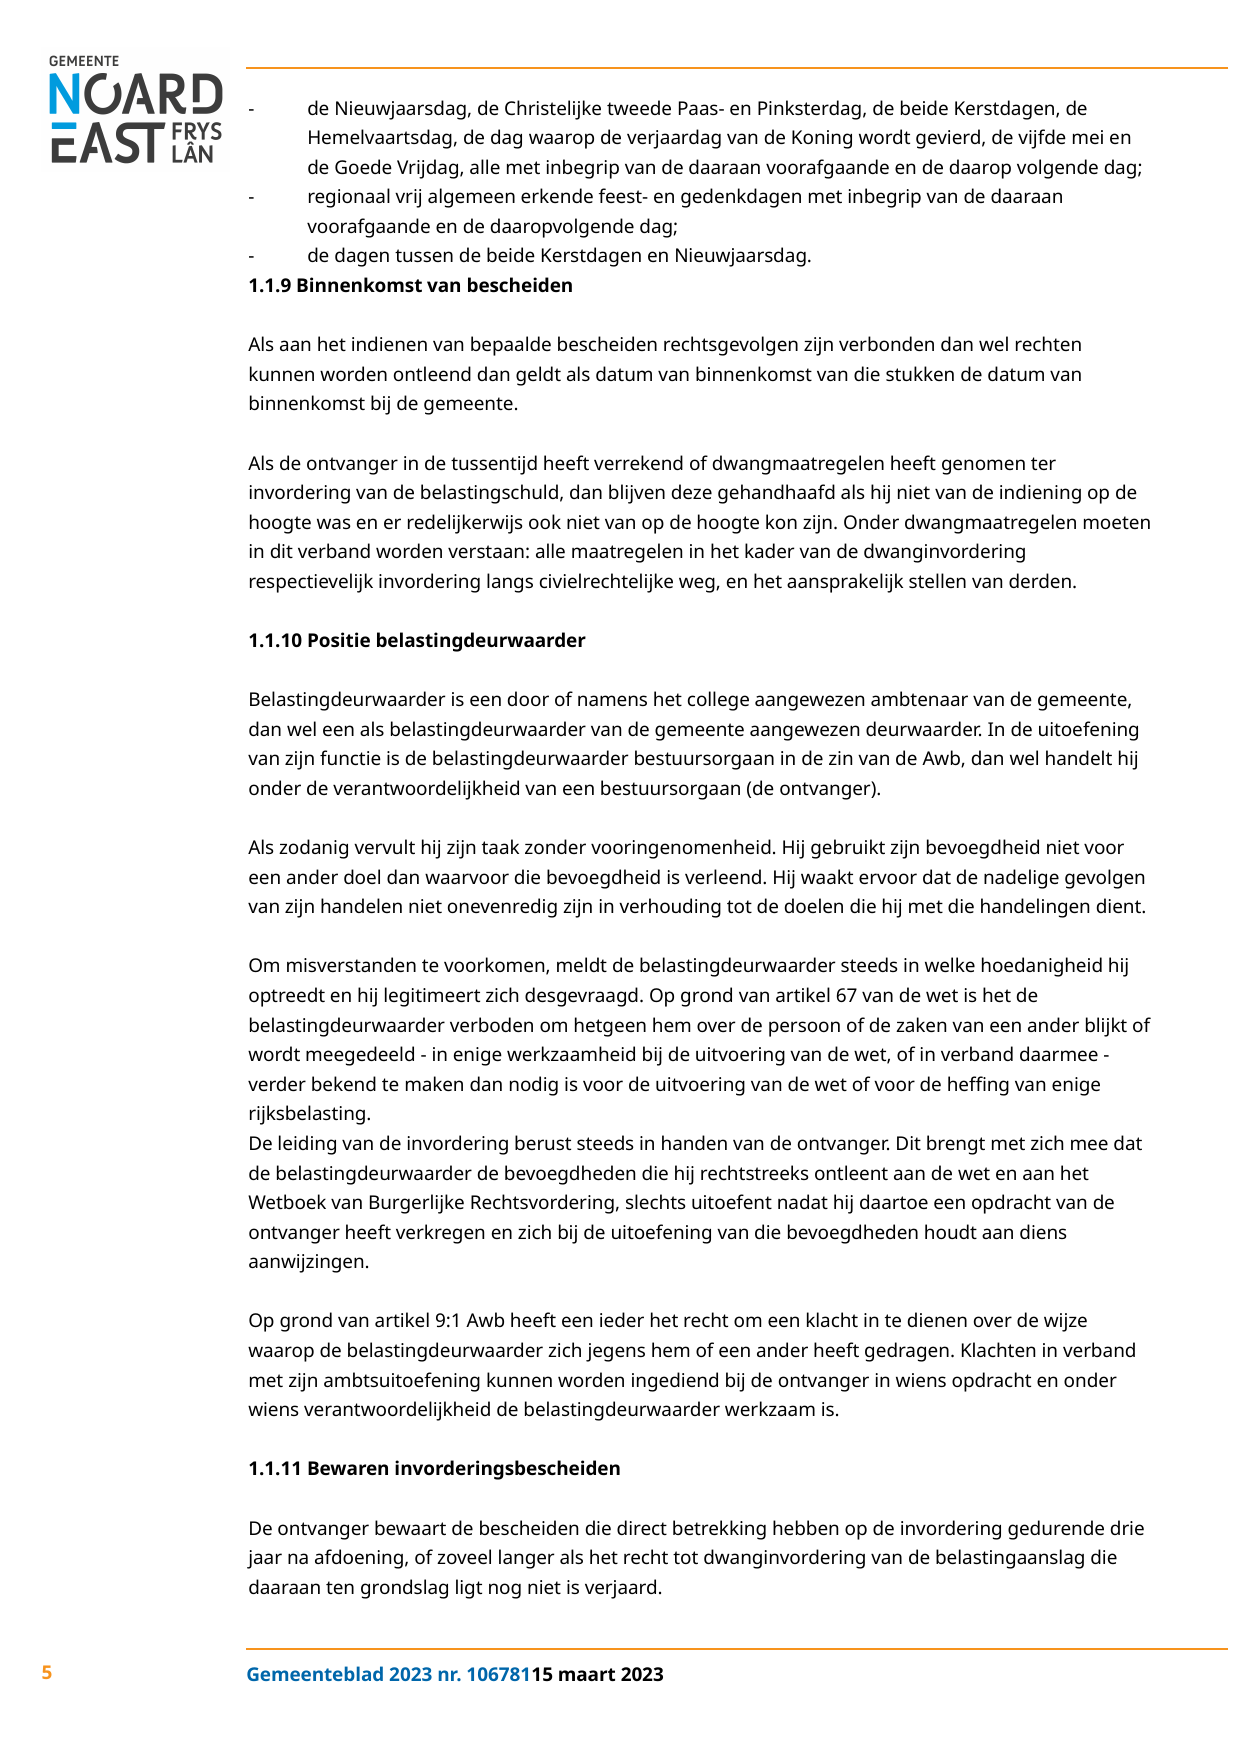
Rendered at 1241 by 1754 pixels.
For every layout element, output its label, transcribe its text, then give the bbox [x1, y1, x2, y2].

text Om misverstanden te voorkomen, meldt de belastingdeurwaarder steeds in welke hoedanigheid hij optreedt en hij legitimeert zich desgevraagd. Op grond van artikel 67 van de wet is het de belastingdeurwaarder verboden om hetgeen hem over de persoon of de zaken van een ander blijkt of wordt meegedeeld - in enige werkzaamheid bij de uitvoering van de wet, of in verband daarmee - verder bekend te maken dan nodig is voor de uitvoering van de wet of voor de heffing van enige rijksbelasting. [248, 953, 1152, 1126]
picture [41, 47, 231, 172]
text De ontvanger bewaart de bescheiden die direct betrekking hebben op de invordering gedurende drie jaar na afdoening, of zoveel langer als het recht tot dwanginvordering van de belastingaanslag die daaraan ten grondslag ligt nog niet is verjaard. [248, 1515, 1152, 1600]
text 1.1.11 Bewaren invorderingsbescheiden [248, 1456, 1152, 1481]
text De leiding van de invordering berust steeds in handen van de ontvanger. Dit brengt met zich mee dat de belastingdeurwaarder de bevoegdheden die hij rechtstreeks ontleent aan de wet en aan het Wetboek van Burgerlijke Rechtsvordering, slechts uitoefent nadat hij daartoe een opdracht van de ontvanger heeft verkregen en zich bij de uitoefening van die bevoegdheden houdt aan diens aanwijzingen. [248, 1130, 1152, 1274]
list de dagen tussen de beide Kerstdagen en Nieuwjaarsdag. [248, 243, 1152, 268]
text Als zodanig vervult hij zijn taak zonder vooringenomenheid. Hij gebruikt zijn bevoegdheid niet voor een ander doel dan waarvoor die bevoegdheid is verleend. Hij waakt ervoor dat de nadelige gevolgen van zijn handelen niet onevenredig zijn in verhouding tot de doelen die hij met die handelingen dient. [248, 834, 1152, 919]
text 1.1.9 Binnenkomst van bescheiden [248, 272, 1152, 298]
text Als de ontvanger in de tussentijd heeft verrekend of dwangmaatregelen heeft genomen ter invordering van de belastingschuld, dan blijven deze gehandhaafd als hij niet van de indiening op de hoogte was en er redelijkerwijs ook niet van op de hoogte kon zijn. Onder dwangmaatregelen moeten in dit verband worden verstaan: alle maatregelen in het kader van de dwanginvordering respectievelijk invordering langs civielrechtelijke weg, en het aansprakelijk stellen van derden. [248, 450, 1152, 594]
text Belastingdeurwaarder is een door of namens het college aangewezen ambtenaar van de gemeente, dan wel een als belastingdeurwaarder van de gemeente aangewezen deurwaarder. In de uitoefening van zijn functie is de belastingdeurwaarder bestuursorgaan in de zin van de Awb, dan wel handelt hij onder de verantwoordelijkheid van een bestuursorgaan (de ontvanger). [248, 686, 1152, 801]
text 1.1.10 Positie belastingdeurwaarder [248, 627, 1152, 653]
list de Nieuwjaarsdag, de Christelijke tweede Paas- en Pinksterdag, de beide Kerstdagen, de Hemelvaartsdag, de dag waarop de verjaardag van de Koning wordt gevierd, de vijfde mei en de Goede Vrijdag, alle met inbegrip van de daaraan voorafgaande en de daarop volgende dag; [248, 95, 1152, 180]
text Als aan het indienen van bepaalde bescheiden rechtsgevolgen zijn verbonden dan wel rechten kunnen worden ontleend dan geldt als datum van binnenkomst van die stukken de datum van binnenkomst bij de gemeente. [248, 331, 1152, 416]
list regionaal vrij algemeen erkende feest- en gedenkdagen met inbegrip van de daaraan voorafgaande en de daaropvolgende dag; [248, 183, 1152, 239]
text Op grond van artikel 9:1 Awb heeft een ieder het recht om een klacht in te dienen over de wijze waarop de belastingdeurwaarder zich jegens hem of een ander heeft gedragen. Klachten in verband met zijn ambtsuitoefening kunnen worden ingediend bij de ontvanger in wiens opdracht en onder wiens verantwoordelijkheid de belastingdeurwaarder werkzaam is. [248, 1308, 1152, 1422]
